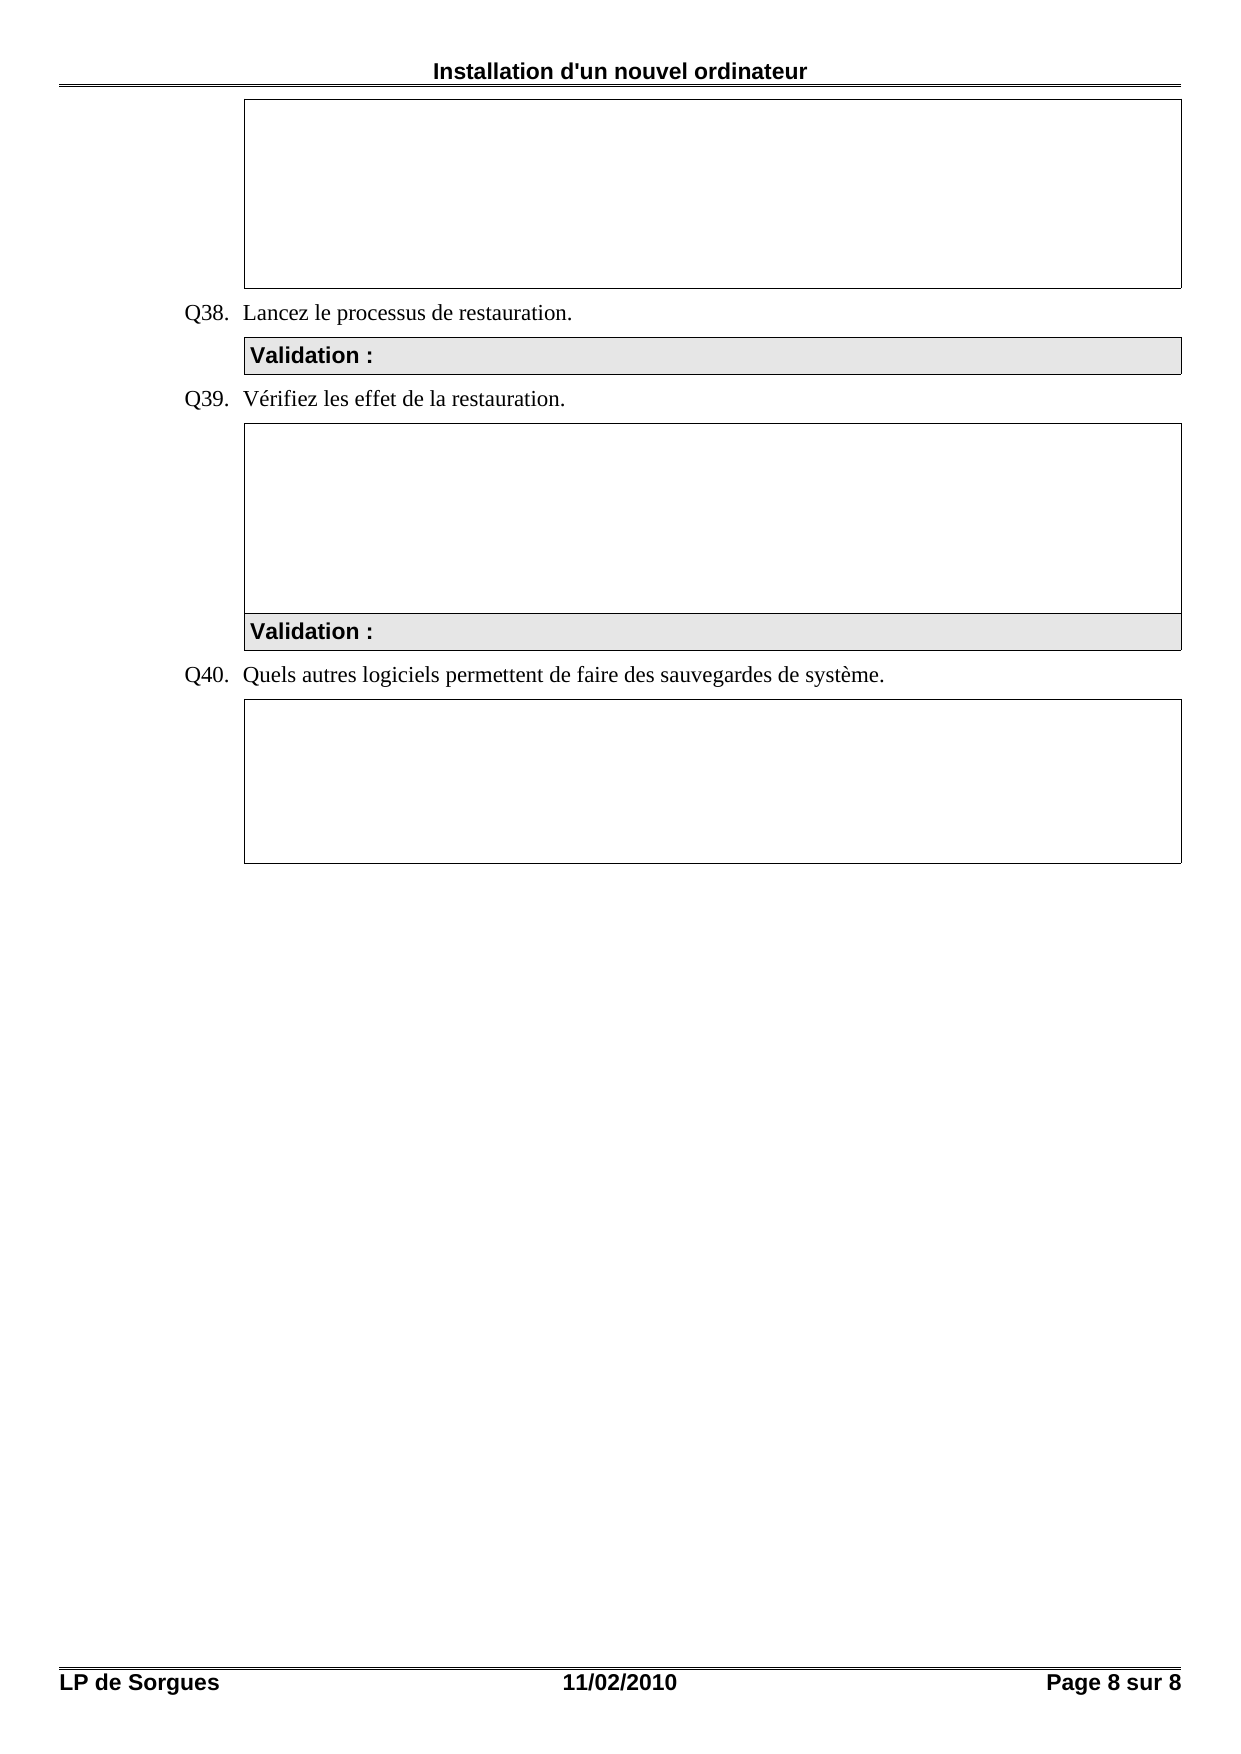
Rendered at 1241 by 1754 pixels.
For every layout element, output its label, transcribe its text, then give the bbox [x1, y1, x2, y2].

table_header [245, 424, 1181, 613]
list Vérifiez les effet de la restauration. [184, 386, 1181, 411]
table_header [245, 100, 1181, 288]
table_header Validation : [245, 338, 1181, 374]
list Quels autres logiciels permettent de faire des sauvegardes de système. [184, 662, 1181, 687]
table_header [245, 700, 1181, 863]
list Lancez le processus de restauration. [184, 300, 1181, 325]
table_cell Validation : [245, 614, 1181, 650]
